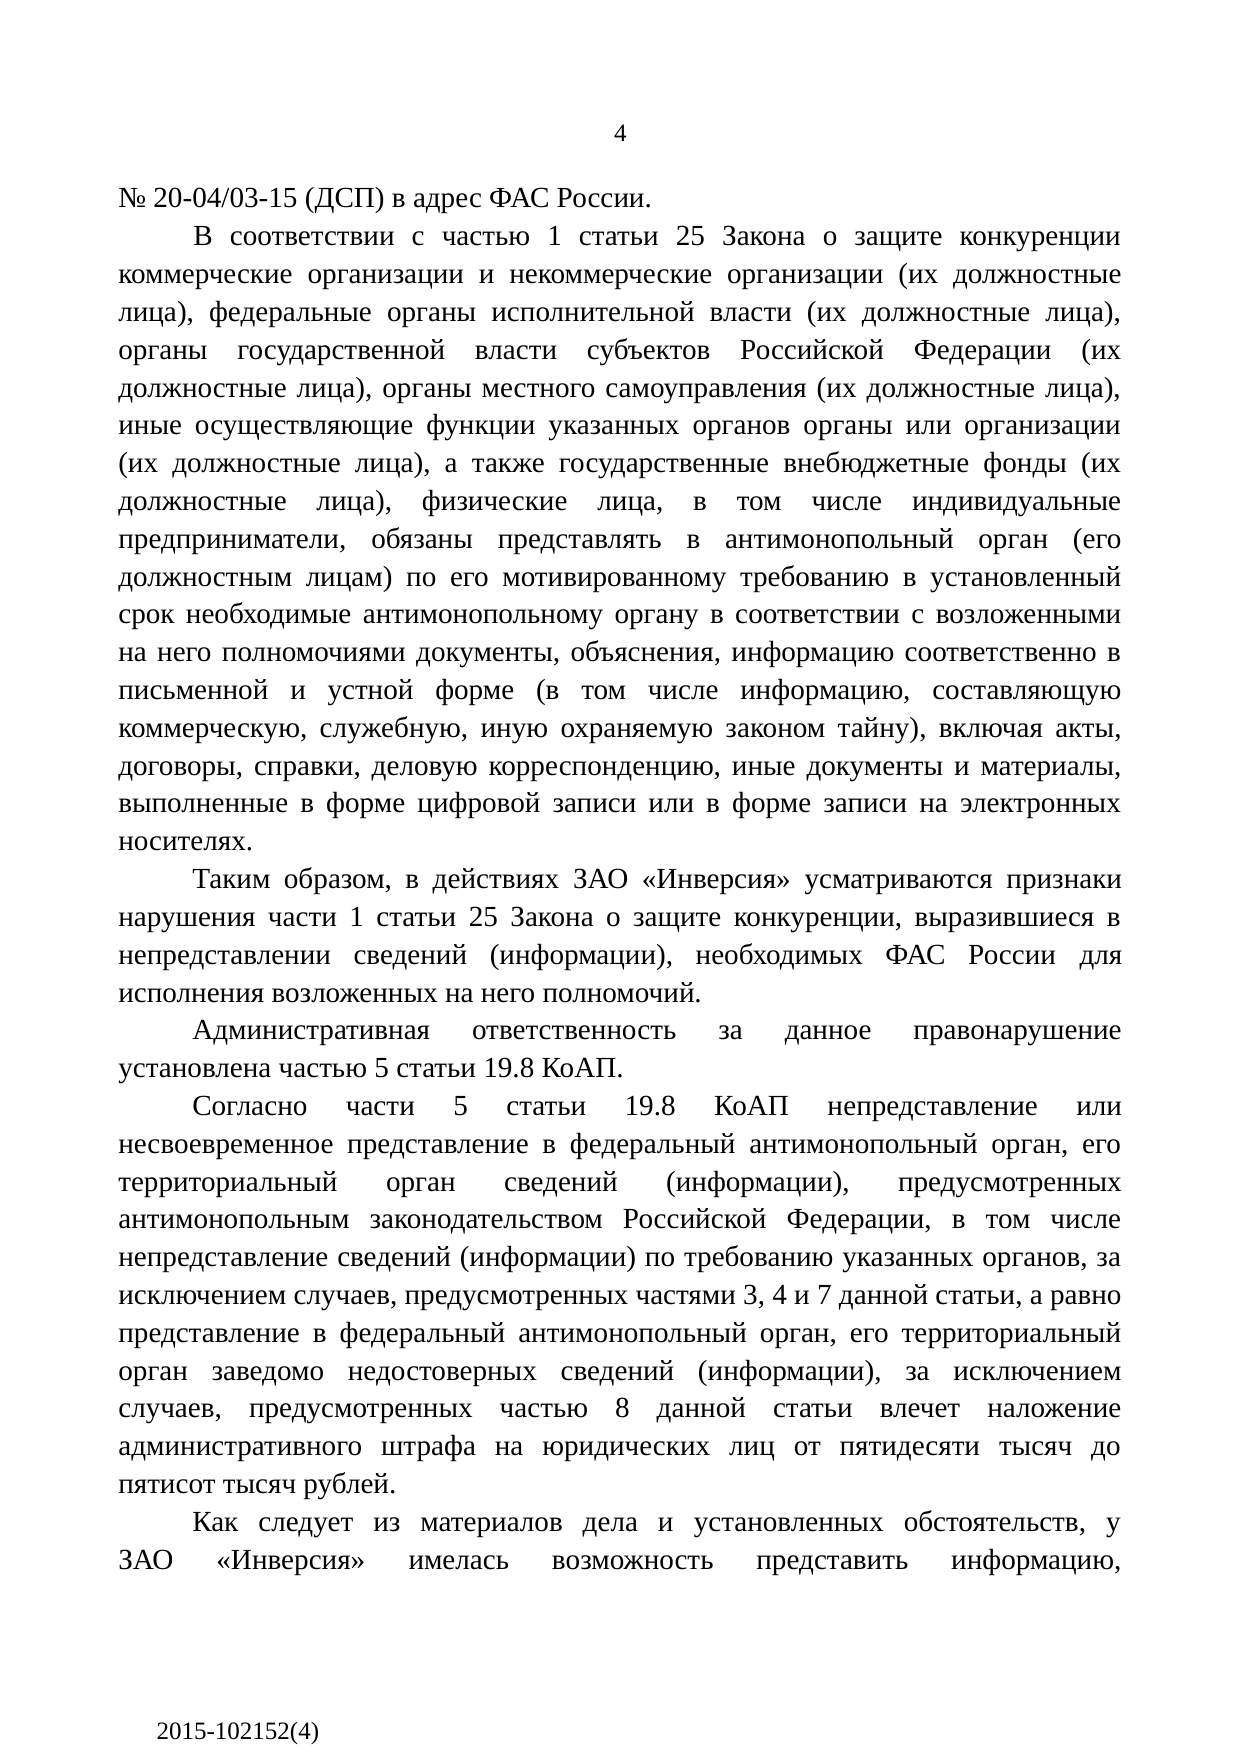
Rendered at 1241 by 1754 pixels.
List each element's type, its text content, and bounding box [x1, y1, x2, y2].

text Административная ответственность за данное правонарушение установлена частью 5 статьи 19.8 КоАП. [118, 1008, 1122, 1084]
text В соответствии с частью 1 статьи 25 Закона о защите конкуренции коммерческие организации и некоммерческие организации (их должностные лица), федеральные органы исполнительной власти (их должностные лица), органы государственной власти субъектов Российской Федерации (их должностные лица), органы местного самоуправления (их должностные лица), иные осуществляющие функции указанных органов органы или организации (их должностные лица), а также государственные внебюджетные фонды (их должностные лица), физические лица, в том числе индивидуальные предприниматели, обязаны представлять в антимонопольный орган (его должностным лицам) по его мотивированному требованию в установленный срок необходимые антимонопольному органу в соответствии с возложенными на него полномочиями документы, объяснения, информацию соответственно в письменной и устной форме (в том числе информацию, составляющую коммерческую, служебную, иную охраняемую законом тайну), включая акты, договоры, справки, деловую корреспонденцию, иные документы и материалы, выполненные в форме цифровой записи или в форме записи на электронных носителях. [118, 214, 1122, 857]
text Как следует из материалов дела и установленных обстоятельств, у ЗАО «Инверсия» имелась возможность представить информацию, [118, 1500, 1122, 1575]
text Таким образом, в действиях ЗАО «Инверсия» усматриваются признаки нарушения части 1 статьи 25 Закона о защите конкуренции, выразившиеся в непредставлении сведений (информации), необходимых ФАС России для исполнения возложенных на него полномочий. [118, 857, 1122, 1008]
text № 20-04/03-15 (ДСП) в адрес ФАС России. [118, 176, 1122, 214]
text Согласно части 5 статьи 19.8 КоАП непредставление или несвоевременное представление в федеральный антимонопольный орган, его территориальный орган сведений (информации), предусмотренных антимонопольным законодательством Российской Федерации, в том числе непредставление сведений (информации) по требованию указанных органов, за исключением случаев, предусмотренных частями 3, 4 и 7 данной статьи, а равно представление в федеральный антимонопольный орган, его территориальный орган заведомо недостоверных сведений (информации), за исключением случаев, предусмотренных частью 8 данной статьи влечет наложение административного штрафа на юридических лиц от пятидесяти тысяч до пятисот тысяч рублей. [118, 1084, 1122, 1500]
